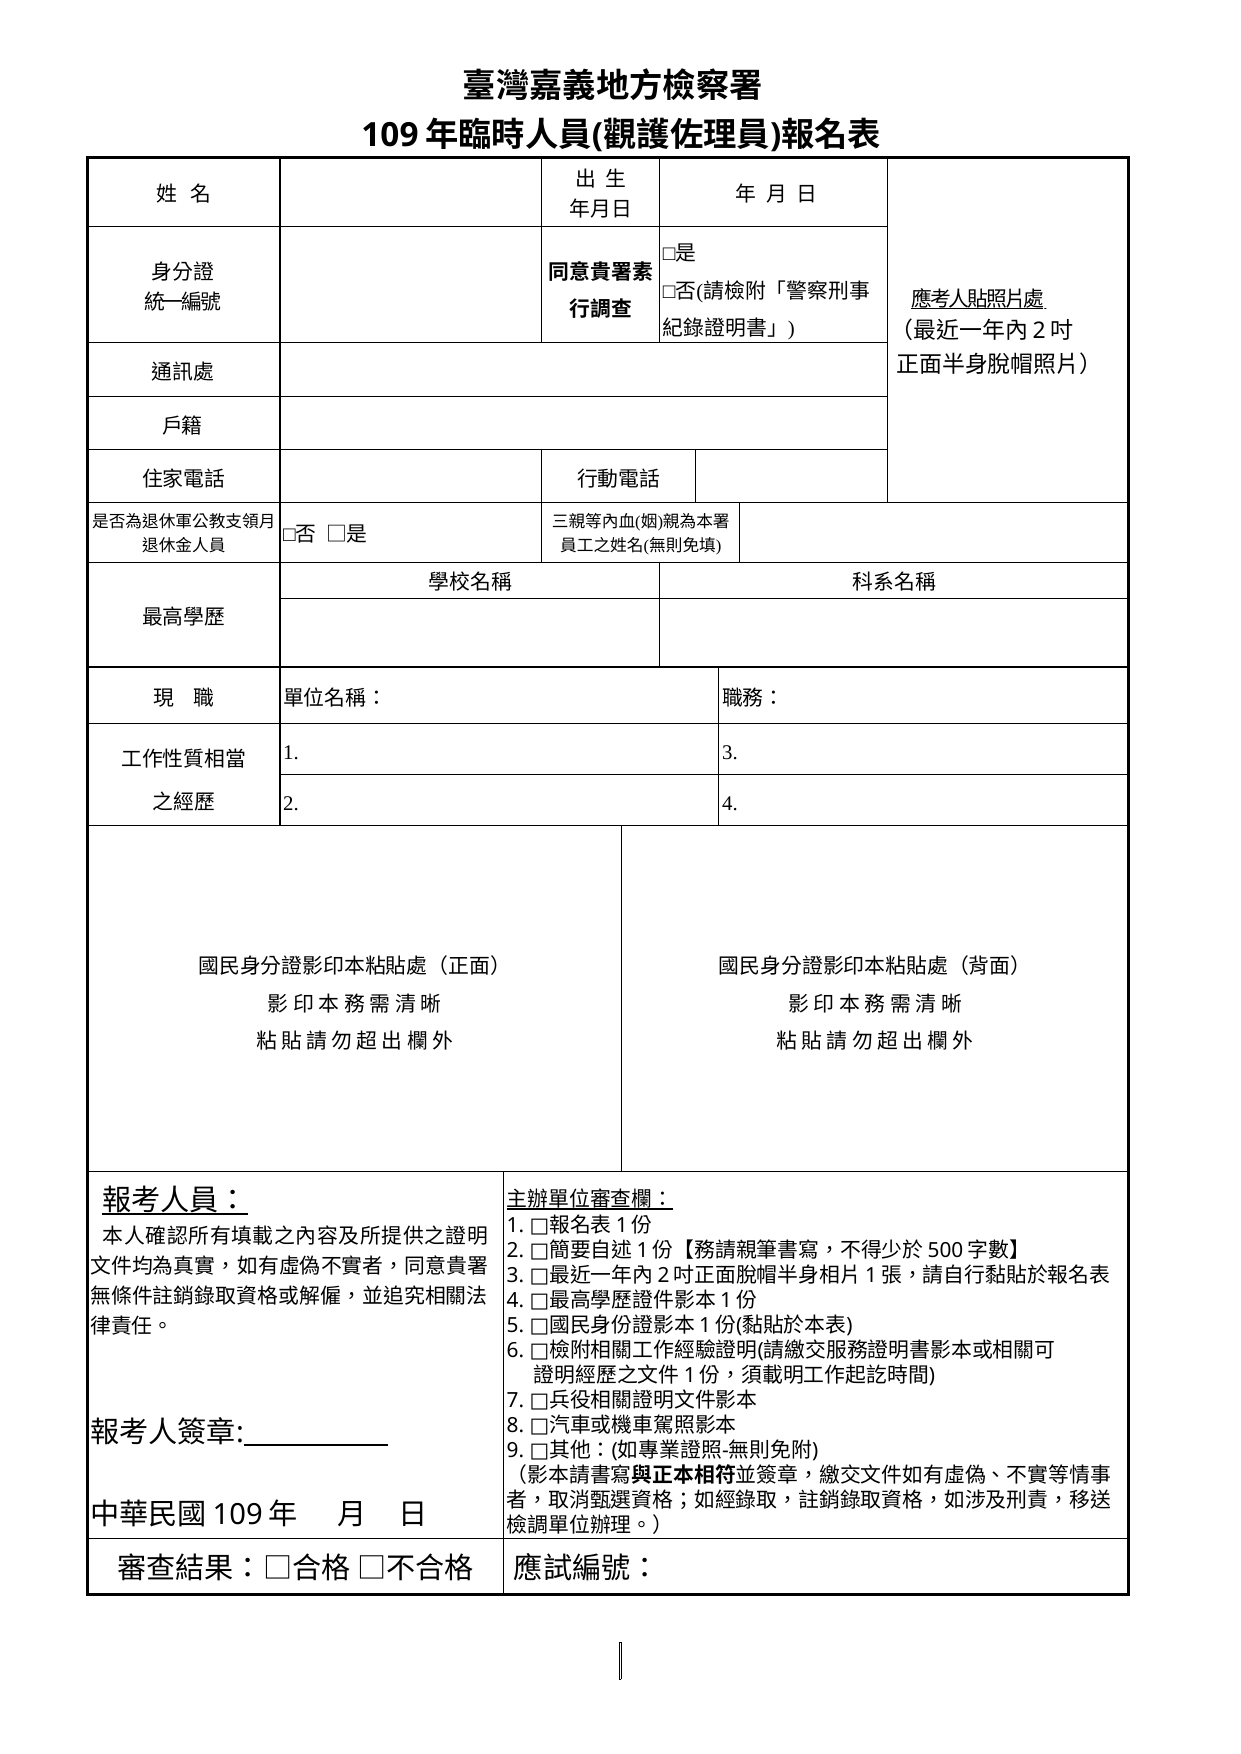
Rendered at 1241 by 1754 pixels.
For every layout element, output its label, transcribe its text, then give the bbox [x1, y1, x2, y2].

table_cell 3. [719, 724, 1127, 774]
table_cell 現 職 [89, 668, 279, 723]
table_cell 三親等內血(姻)親為本署員工之姓名(無則免填) [542, 503, 739, 562]
table_cell □否 □是 [281, 503, 541, 562]
table_cell 國民身分證影印本粘貼處（正面） 影 印 本 務 需 清 晰 粘貼請勿超出欄外 [89, 826, 621, 1171]
table_cell 戶籍 [89, 397, 279, 449]
table_cell 應試編號： [504, 1539, 1127, 1593]
table_cell 通 訊 處 [89, 343, 279, 396]
table_cell 2. [281, 775, 718, 825]
table_cell □是 □否(請檢附「警察刑事紀錄證明書」) [660, 227, 887, 342]
table_cell 學校名稱 [281, 563, 659, 598]
table_cell [696, 450, 887, 502]
table_cell [660, 599, 1127, 666]
table_cell 4. [719, 775, 1127, 825]
table_cell 主辦單位審查欄： 1. □報名表1份 2. □簡要自述1份【務請親筆書寫，不得少於500字數】 3. □最近一年內2吋正面脫帽半身相片1張，請自行黏貼於報名表 4. □最高學歷證件影本1份 5. □國民身份證影本1份(黏貼於本表) 6. □檢附相關工作經驗證明(請繳交服務證明書影本或相關可 證明經歷之文件1份，須載明工作起訖時間) 7. □兵役相關證明文件影本 8. □汽車或機車駕照影本 9. □其他：(如專業證照-無則免附) （影本請書寫與正本相符並簽章，繳交文件如有虛偽、不實等情事者，取消甄選資格；如經錄取，註銷錄取資格，如涉及刑責，移送檢調單位辦理。） [504, 1172, 1127, 1538]
table_header [281, 159, 541, 226]
table_cell [281, 599, 659, 666]
table_cell 最高學歷 [89, 563, 279, 666]
table_cell 行動電話 [542, 450, 695, 502]
table_cell [740, 503, 1127, 562]
table_cell 報考人員： 本人確認所有填載之內容及所提供之證明文件均為真實，如有虛偽不實者，同意貴署無條件註銷錄取資格或解僱，並追究相關法律責任。 報考人簽章: 中華民國109年 月 日 [89, 1172, 503, 1538]
table_cell 單位名稱： [281, 668, 718, 723]
text 臺灣嘉義地方檢察署 109年臨時人員(觀護佐理員)報名表 [74, 59, 1152, 156]
table_cell 審查結果：□合格 □不合格 [89, 1539, 503, 1593]
table_cell [281, 227, 541, 342]
table_cell 科系名稱 [660, 563, 1127, 598]
table_header 姓 名 [89, 159, 279, 226]
table_header 出 生 年月日 [542, 159, 659, 226]
table_cell 國民身分證影印本粘貼處（背面） 影 印 本 務 需 清 晰 粘貼請勿超出欄外 [622, 826, 1127, 1171]
table_header 應考人貼照片處 （最近一年內2吋 正面半身脫帽照片） [888, 159, 1127, 502]
table_cell [281, 343, 887, 396]
table_header 年 月 日 [660, 159, 887, 226]
table_cell 住家電話 [89, 450, 279, 502]
table_cell 工作性質相當 之經歷 [89, 724, 279, 825]
table_cell 1. [281, 724, 718, 774]
table_cell 身 分 證 統一編號 [89, 227, 279, 342]
table_cell [281, 450, 541, 502]
table_cell 同意貴署素行調查 [542, 227, 659, 342]
table_cell 是否為退休軍公教支領月退休金人員 [89, 503, 279, 562]
table_cell [281, 397, 887, 449]
table_cell 職務： [719, 668, 1127, 723]
